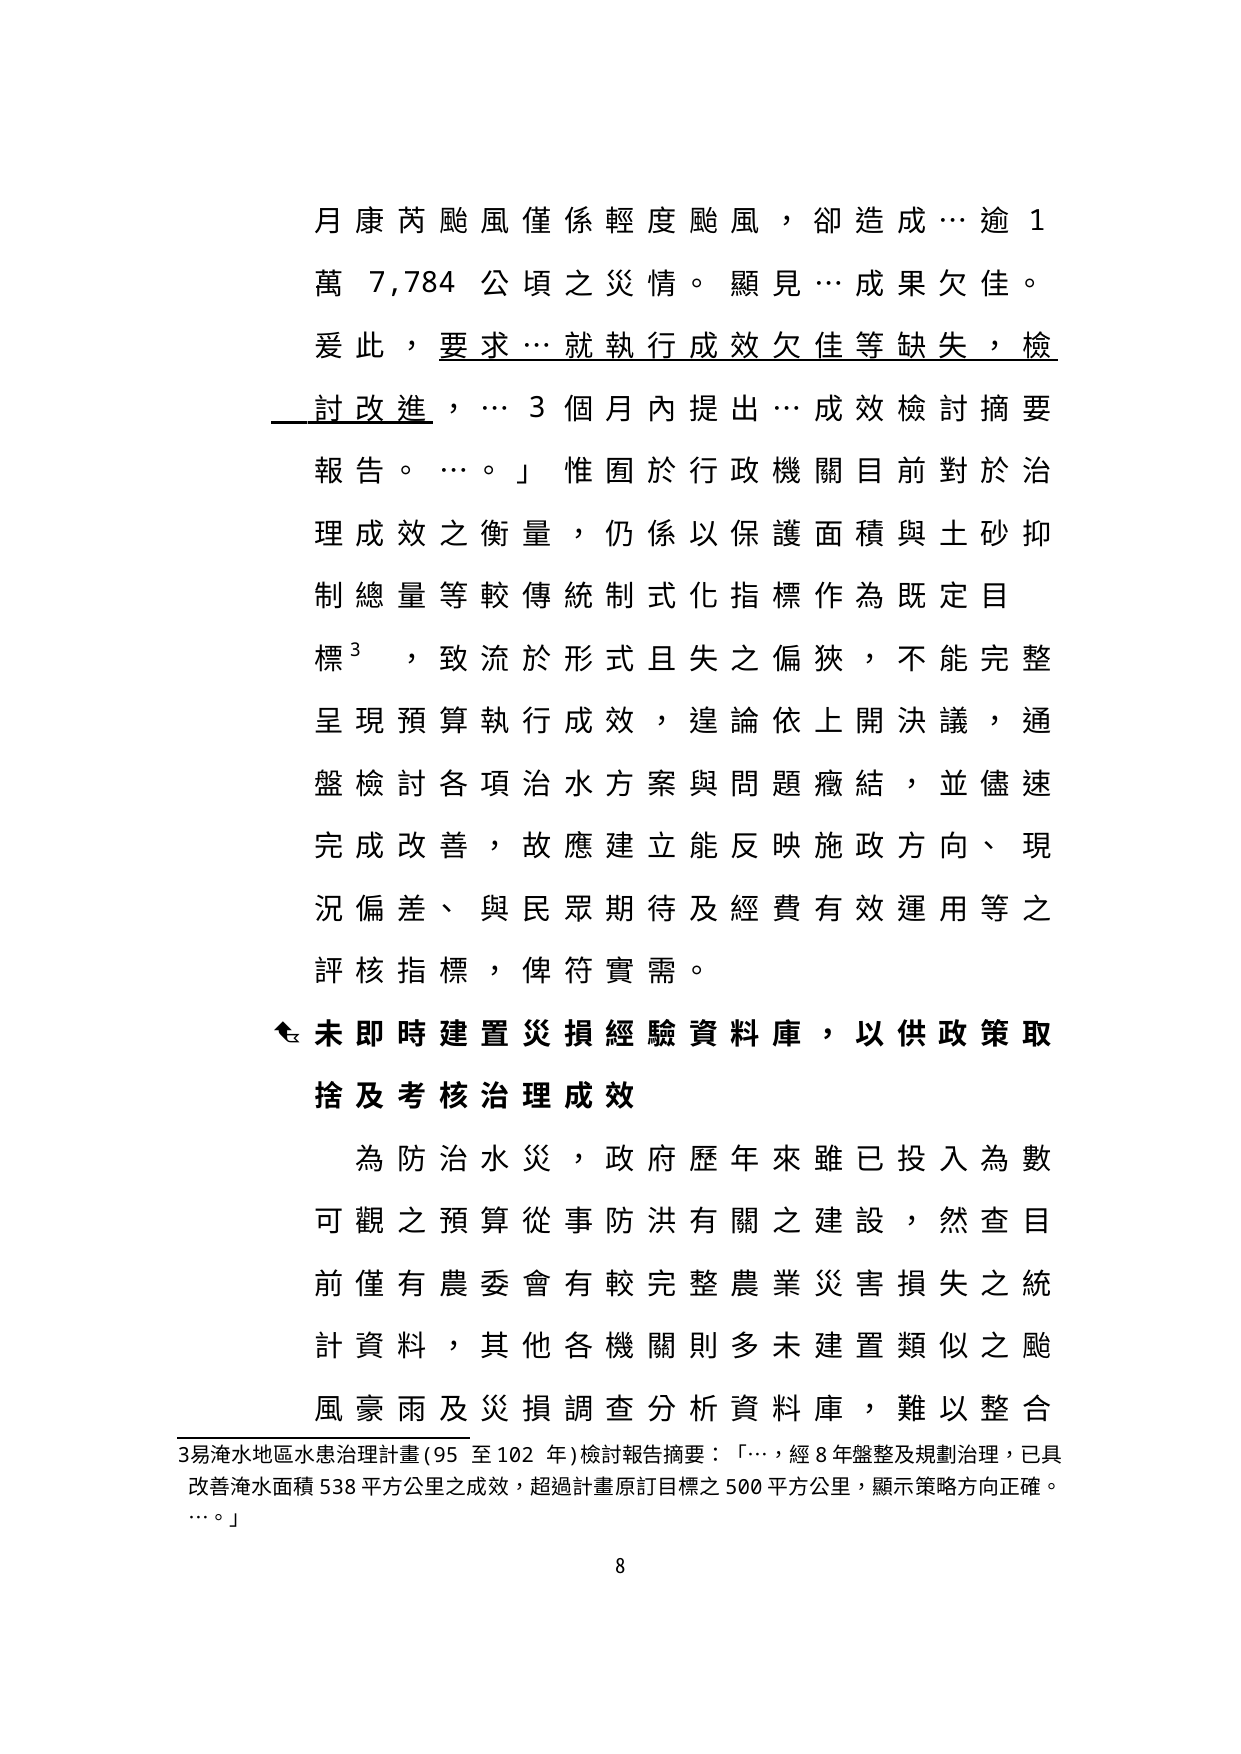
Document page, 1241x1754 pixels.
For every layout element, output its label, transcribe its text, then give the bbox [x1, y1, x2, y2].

text 為防治水災，政府歷年來雖已投入為數可觀之預算從事防洪有關之建設，然查目前僅有農委會有較完整農業災害損失之統計資料，其他各機關則多未建置類似之颱風豪雨及災損調查分析資料庫，難以整合運用。考量即時正確之災情損失資料，除可供政策取捨之用外，亦可使各機關之施政或計畫執行成果成為客觀之課責標的，有助於檢測政府對人民需求之回應能力，爰建議參考先進國家之作法，針對洪水災害損失情形，如淹水面積、深度、機率、範圍、經濟損失及人員傷亡等資料整理紀錄，建立整合資料庫，以確實掌握淹水成因與經費投入之改善成效，俾減少不經濟支出。 [271, 1115, 1058, 1427]
text 易淹水地區水患治理計畫(95 至102 年)檢討報告摘要：「…，經8年盤整及規劃治理，已具改善淹水面積538平方公里之成效，超過計畫原訂目標之500平方公里，顯示策略方向正確。…。」 [177, 1438, 1063, 1532]
text 未即時建置災損經驗資料庫，以供政策取捨及考核治理成效 [242, 990, 1058, 1115]
text 月康芮颱風僅係輕度颱風，卻造成…逾1萬7,784公頃之災情。顯見…成果欠佳。爰此，要求…就執行成效欠佳等缺失，檢討改進，…3個月內提出…成效檢討摘要報告。…。」惟囿於行政機關目前對於治理成效之衡量，仍係以保護面積與土砂抑制總量等較傳統制式化指標作為既定目標，致流於形式且失之偏狹，不能完整呈現預算執行成效，遑論依上開決議，通盤檢討各項治水方案與問題癥結，並儘速完成改善，故應建立能反映施政方向、現況偏差、與民眾期待及經費有效運用等之評核指標，俾符實需。 [271, 177, 1058, 990]
